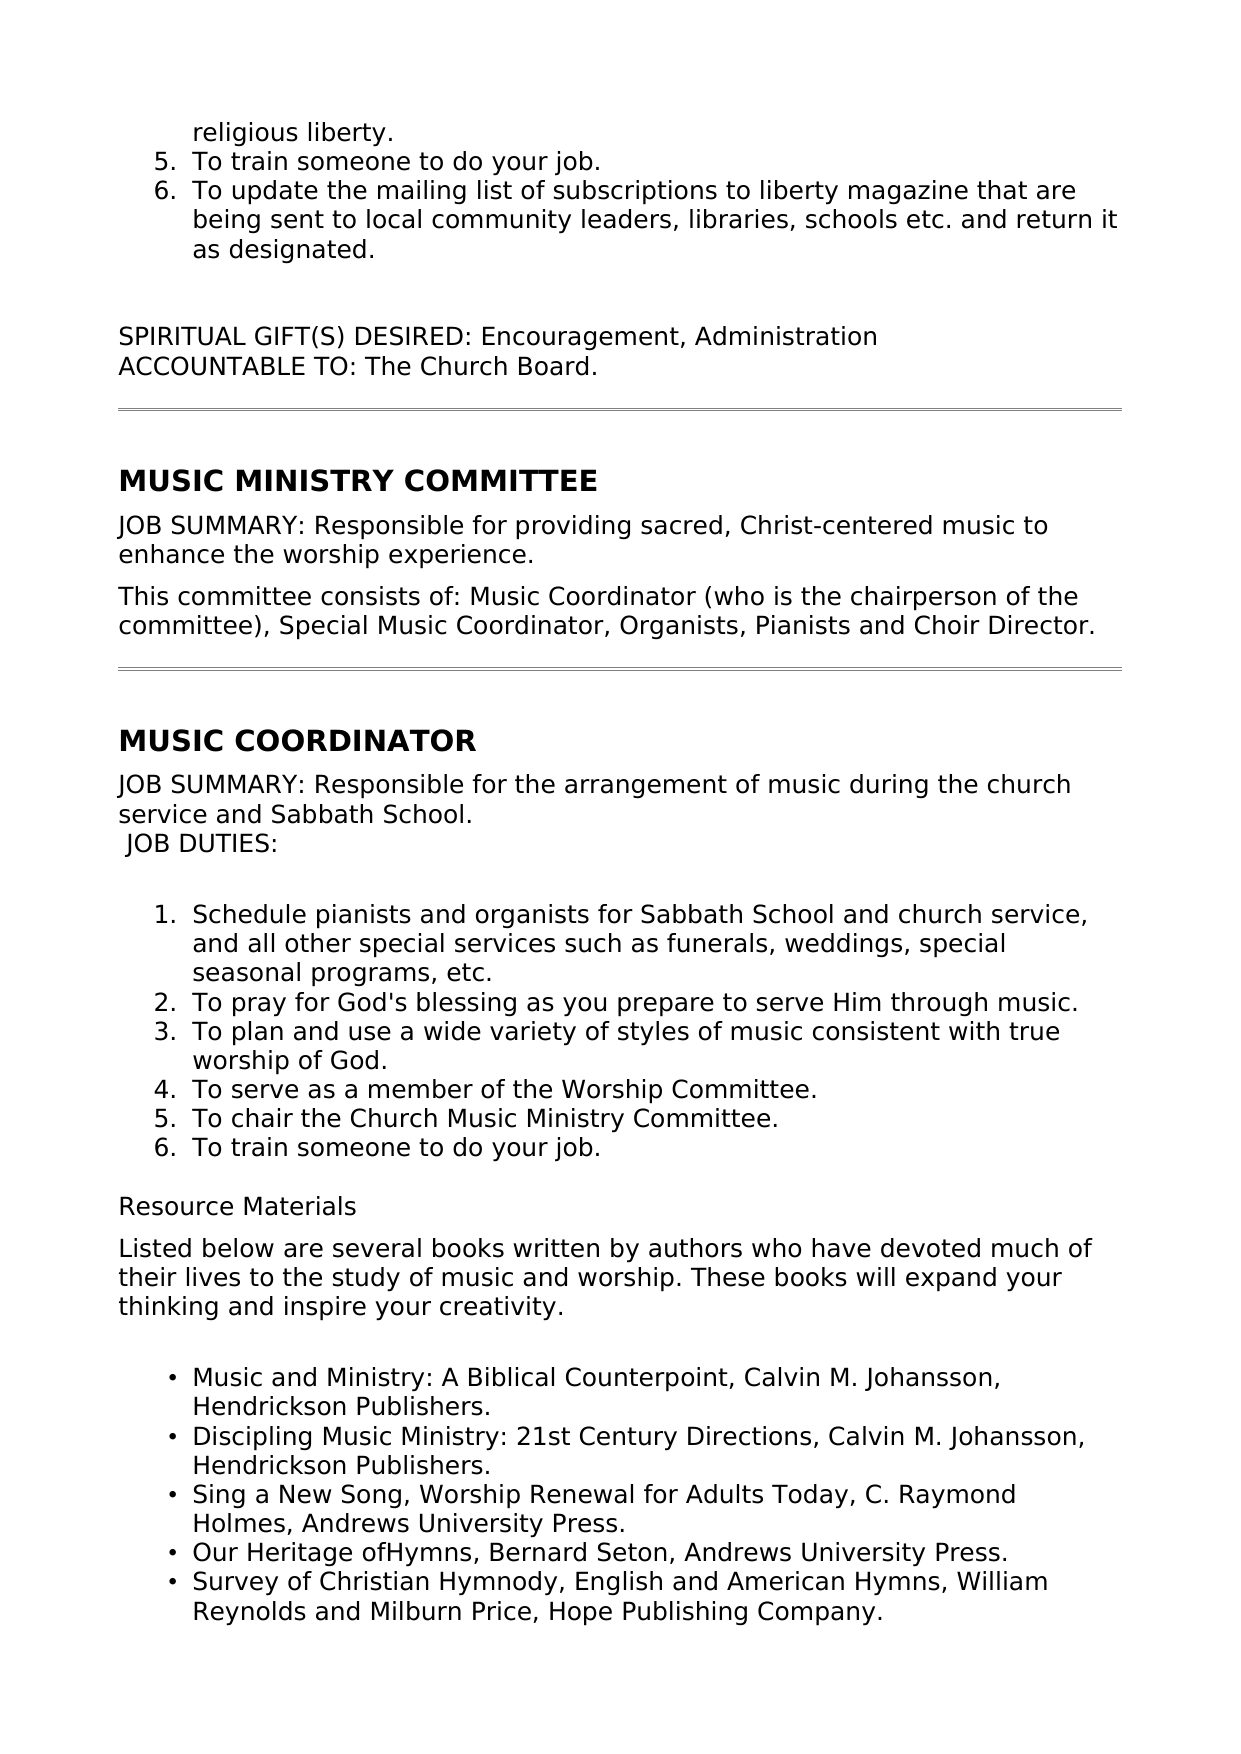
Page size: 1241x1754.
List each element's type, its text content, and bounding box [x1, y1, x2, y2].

list To plan and use a wide variety of styles of music consistent with true worship of God. [177, 1017, 1122, 1075]
list To serve as a member of the Worship Committee. [177, 1075, 1122, 1104]
list Schedule pianists and organists for Sabbath School and church service, and all other special services such as funerals, weddings, special seasonal programs, etc. [177, 900, 1122, 988]
list Survey of Christian Hymnody, English and American Hymns, William Reynolds and Milburn Price, Hope Publishing Company. [177, 1567, 1122, 1626]
list To train someone to do your job. [177, 1133, 1122, 1163]
list To pray for God's blessing as you prepare to serve Him through music. [177, 988, 1122, 1017]
list To update the mailing list of subscriptions to liberty magazine that are being sent to local community leaders, libraries, schools etc. and return it as designated. [177, 176, 1122, 264]
list Discipling Music Ministry: 21st Century Directions, Calvin M. Johansson, Hendrickson Publishers. [177, 1422, 1122, 1480]
text This committee consists of: Music Coordinator (who is the chairperson of the committee), Special Music Coordinator, Organists, Pianists and Choir Director. [118, 582, 1122, 640]
subtitle MUSIC COORDINATOR [118, 724, 1122, 758]
subtitle MUSIC MINISTRY COMMITTEE [118, 465, 1122, 499]
list To chair the Church Music Ministry Committee. [177, 1104, 1122, 1133]
text Resource Materials [118, 1192, 1122, 1221]
text SPIRITUAL GIFT(S) DESIRED: Encouragement, Administration ACCOUNTABLE TO: The Church Board. [118, 293, 1122, 381]
list To train someone to do your job. [177, 147, 1122, 176]
list religious liberty. [177, 118, 1122, 147]
list Music and Ministry: A Biblical Counterpoint, Calvin M. Johansson, Hendrickson Publishers. [177, 1363, 1122, 1422]
text Listed below are several books written by authors who have devoted much of their lives to the study of music and worship. These books will expand your thinking and inspire your creativity. [118, 1234, 1122, 1321]
text JOB SUMMARY: Responsible for providing sacred, Christ-centered music to enhance the worship experience. [118, 511, 1122, 569]
list Sing a New Song, Worship Renewal for Adults Today, C. Raymond Holmes, Andrews University Press. [177, 1480, 1122, 1538]
text JOB SUMMARY: Responsible for the arrangement of music during the church service and Sabbath School. JOB DUTIES: [118, 771, 1122, 858]
list Our Heritage ofHymns, Bernard Seton, Andrews University Press. [177, 1538, 1122, 1567]
